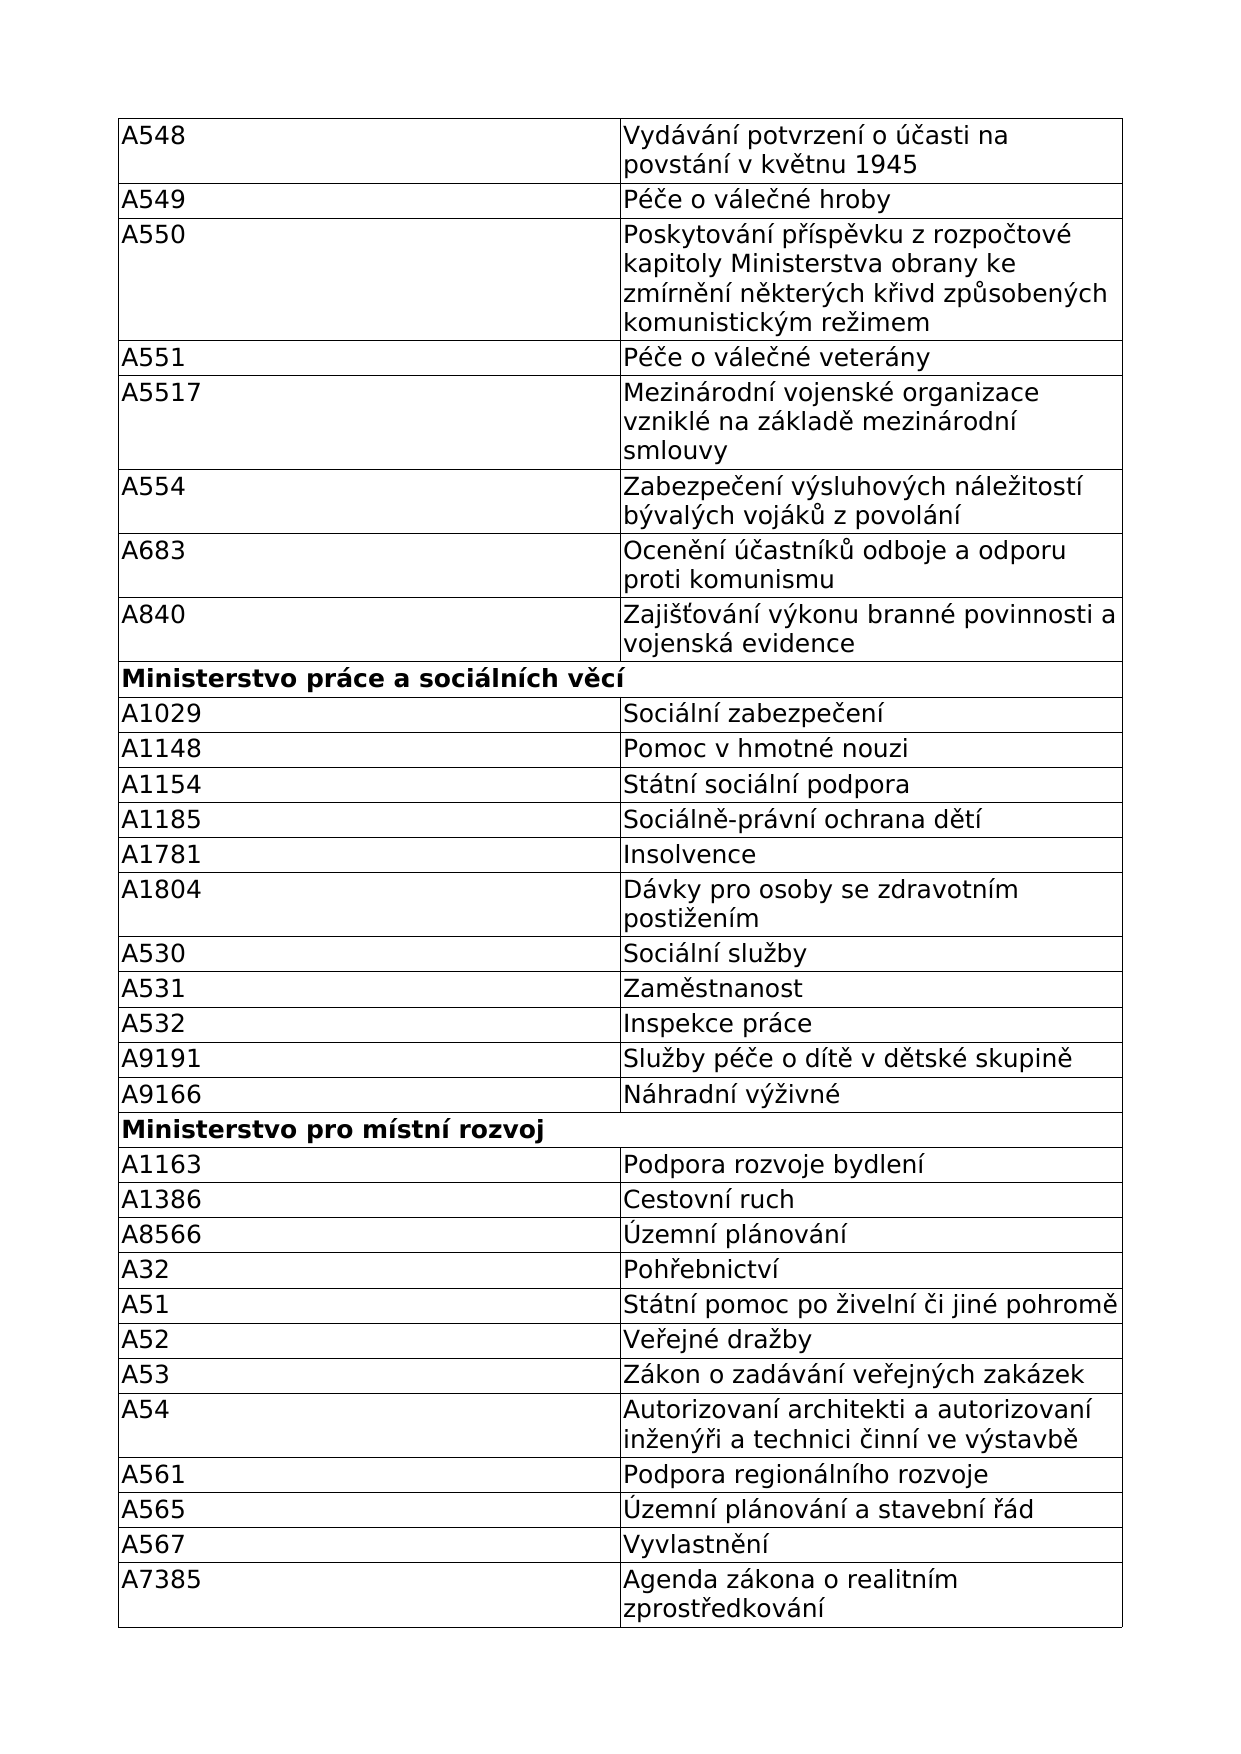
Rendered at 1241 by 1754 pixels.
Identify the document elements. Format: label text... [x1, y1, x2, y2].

table_cell A54 [119, 1394, 620, 1457]
table_cell Náhradní výživné [621, 1078, 1122, 1112]
table_cell A1804 [119, 873, 620, 936]
table_cell Péče o válečné veterány [621, 341, 1122, 375]
table_cell Vyvlastnění [621, 1528, 1122, 1562]
table_cell A1148 [119, 733, 620, 767]
table_cell A52 [119, 1324, 620, 1358]
table_cell A548 [119, 119, 620, 182]
table_cell Zabezpečení výsluhových náležitostí bývalých vojáků z povolání [621, 470, 1122, 533]
table_cell Zaměstnanost [621, 972, 1122, 1007]
table_cell Sociální služby [621, 937, 1122, 971]
table_cell A1185 [119, 803, 620, 837]
table_cell Sociální zabezpečení [621, 698, 1122, 732]
table_cell A550 [119, 219, 620, 340]
table_cell Veřejné dražby [621, 1324, 1122, 1358]
table_cell Péče o válečné hroby [621, 184, 1122, 217]
table_cell Inspekce práce [621, 1008, 1122, 1042]
table_cell Pomoc v hmotné nouzi [621, 733, 1122, 767]
table_cell Autorizovaní architekti a autorizovaní inženýři a technici činní ve výstavbě [621, 1394, 1122, 1457]
table_cell A53 [119, 1359, 620, 1393]
table_cell A32 [119, 1253, 620, 1287]
table_cell A8566 [119, 1218, 620, 1252]
table_cell Pohřebnictví [621, 1253, 1122, 1287]
table_cell Poskytování příspěvku z rozpočtové kapitoly Ministerstva obrany ke zmírnění některých křivd způsobených komunistickým režimem [621, 219, 1122, 340]
table_cell A532 [119, 1008, 620, 1042]
table_cell Ministerstvo pro místní rozvoj [119, 1113, 1122, 1147]
table_cell Insolvence [621, 838, 1122, 872]
table_cell A561 [119, 1458, 620, 1492]
table_cell Státní sociální podpora [621, 768, 1122, 802]
table_cell A531 [119, 972, 620, 1007]
table_cell A51 [119, 1289, 620, 1322]
table_cell A567 [119, 1528, 620, 1562]
table_cell Územní plánování [621, 1218, 1122, 1252]
table_cell A683 [119, 534, 620, 597]
table_cell A530 [119, 937, 620, 971]
table_cell A1154 [119, 768, 620, 802]
table_cell Podpora regionálního rozvoje [621, 1458, 1122, 1492]
table_cell A9166 [119, 1078, 620, 1112]
table_cell A1781 [119, 838, 620, 872]
table_cell Zajišťování výkonu branné povinnosti a vojenská evidence [621, 598, 1122, 661]
table_cell Sociálně-právní ochrana dětí [621, 803, 1122, 837]
table_cell Agenda zákona o realitním zprostředkování [621, 1563, 1122, 1627]
table_cell Dávky pro osoby se zdravotním postižením [621, 873, 1122, 936]
table_cell Služby péče o dítě v dětské skupině [621, 1043, 1122, 1077]
table_cell A565 [119, 1493, 620, 1527]
table_cell A1029 [119, 698, 620, 732]
table_cell Cestovní ruch [621, 1183, 1122, 1217]
table_cell A840 [119, 598, 620, 661]
table_cell Zákon o zadávání veřejných zakázek [621, 1359, 1122, 1393]
table_cell Mezinárodní vojenské organizace vzniklé na základě mezinárodní smlouvy [621, 376, 1122, 469]
table_cell Územní plánování a stavební řád [621, 1493, 1122, 1527]
table_cell Ministerstvo práce a sociálních věcí [119, 662, 1122, 697]
table_cell A551 [119, 341, 620, 375]
table_cell A5517 [119, 376, 620, 469]
table_cell Ocenění účastníků odboje a odporu proti komunismu [621, 534, 1122, 597]
table_cell A1386 [119, 1183, 620, 1217]
table_cell A9191 [119, 1043, 620, 1077]
table_cell A549 [119, 184, 620, 217]
table_cell A7385 [119, 1563, 620, 1627]
table_cell Vydávání potvrzení o účasti na povstání v květnu 1945 [621, 119, 1122, 182]
table_cell A554 [119, 470, 620, 533]
table_cell Podpora rozvoje bydlení [621, 1148, 1122, 1182]
table_cell A1163 [119, 1148, 620, 1182]
table_cell Státní pomoc po živelní či jiné pohromě [621, 1289, 1122, 1322]
